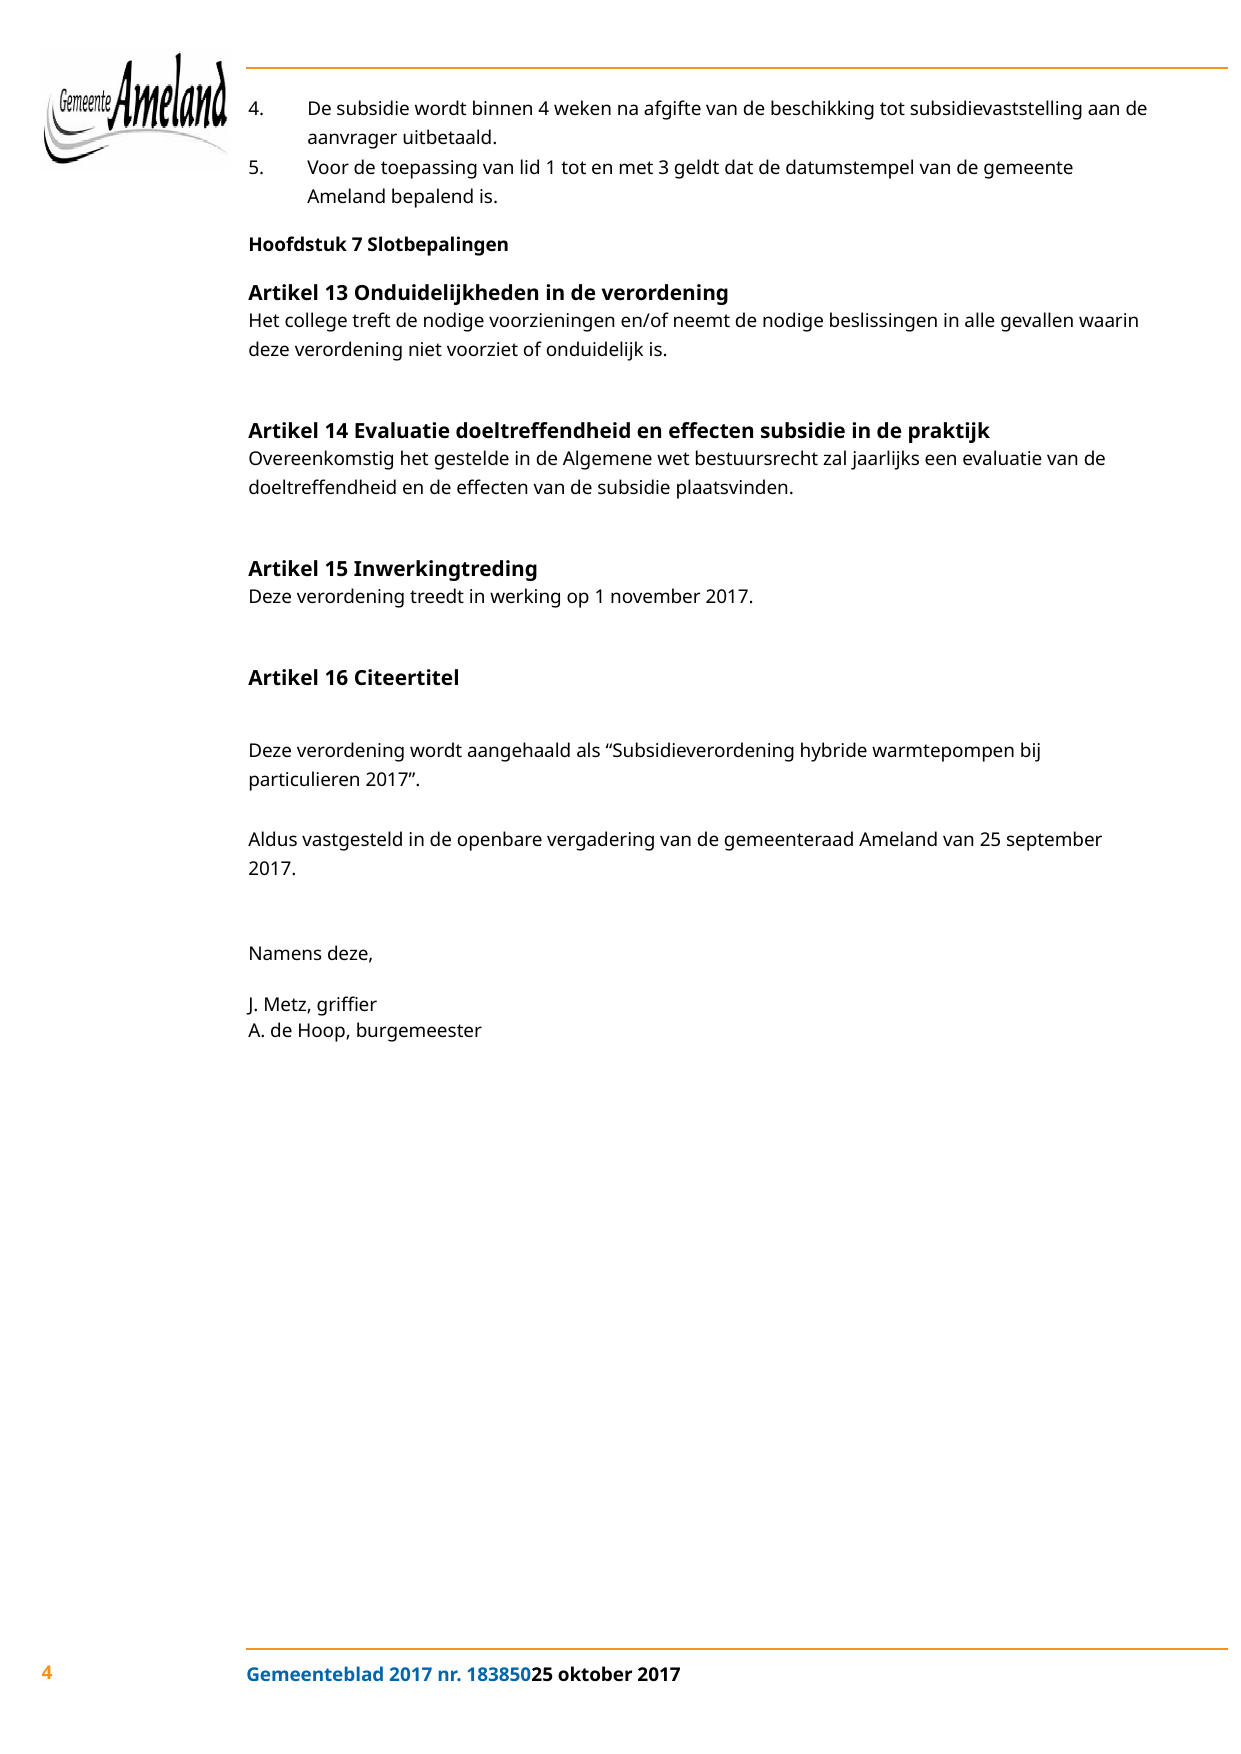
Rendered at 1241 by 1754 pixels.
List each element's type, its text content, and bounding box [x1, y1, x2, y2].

text Namens deze, [248, 940, 1152, 966]
text Overeenkomstig het gestelde in de Algemene wet bestuursrecht zal jaarlijks een evaluatie van de doeltreffendheid en de effecten van de subsidie plaatsvinden. [248, 445, 1152, 500]
text Aldus vastgesteld in de openbare vergadering van de gemeenteraad Ameland van 25 september 2017. [248, 826, 1152, 881]
text Deze verordening treedt in werking op 1 november 2017. [248, 583, 1152, 609]
text Deze verordening wordt aangehaald als “Subsidieverordening hybride warmtepompen bij particulieren 2017”. [248, 737, 1152, 792]
list Voor de toepassing van lid 1 tot en met 3 geldt dat de datumstempel van de gemeente Ameland bepalend is. [248, 154, 1152, 209]
text Artikel 15 Inwerkingtreding [248, 554, 1152, 583]
text J. Metz, griffier [248, 992, 1152, 1017]
text Hoofdstuk 7 Slotbepalingen [248, 229, 1152, 258]
picture [41, 47, 231, 172]
text A. de Hoop, burgemeester [248, 1017, 1152, 1043]
text Artikel 13 Onduidelijkheden in de verordening [248, 278, 1152, 307]
text Artikel 16 Citeertitel [248, 663, 1152, 691]
text Artikel 14 Evaluatie doeltreffendheid en effecten subsidie in de praktijk [248, 416, 1152, 445]
text Het college treft de nodige voorzieningen en/of neemt de nodige beslissingen in alle gevallen waarin deze verordening niet voorziet of onduidelijk is. [248, 307, 1152, 362]
list De subsidie wordt binnen 4 weken na afgifte van de beschikking tot subsidievaststelling aan de aanvrager uitbetaald. [248, 95, 1152, 150]
